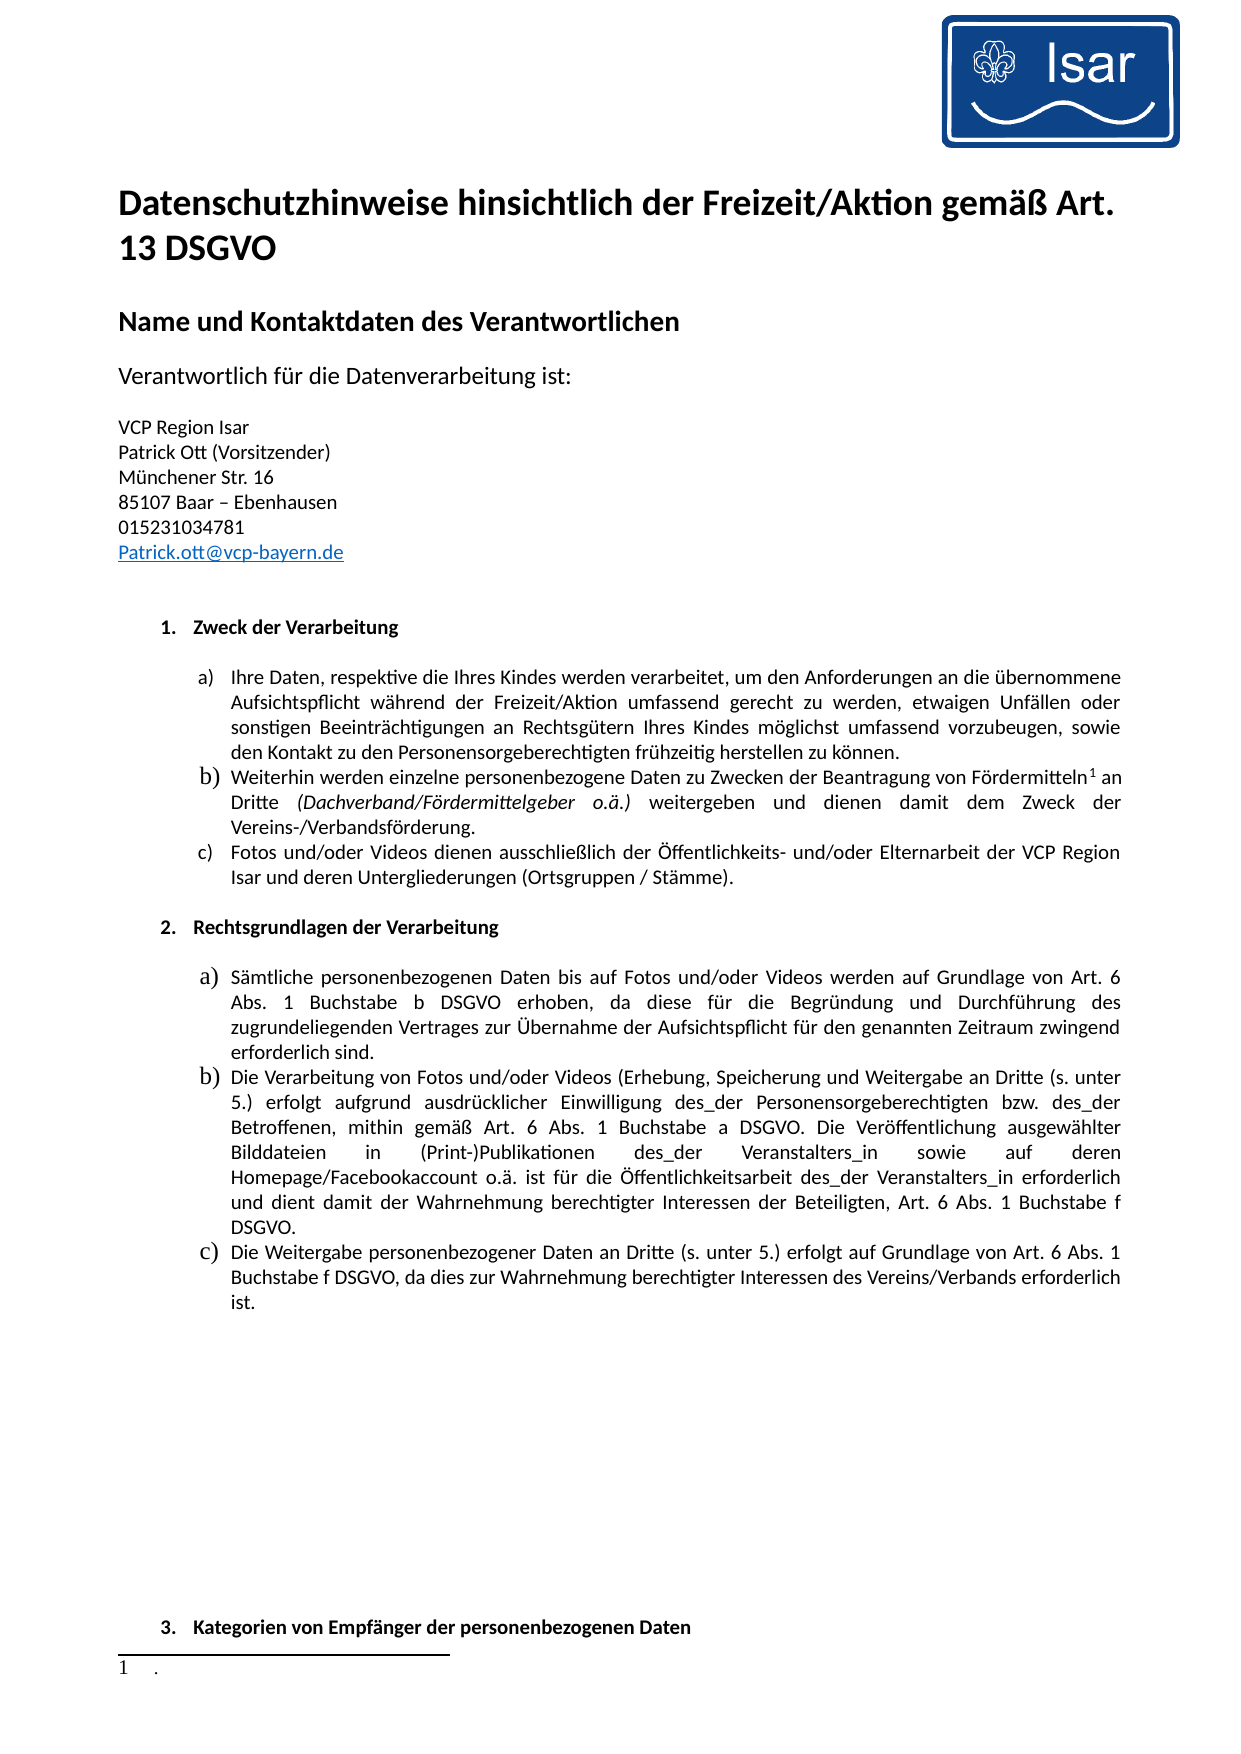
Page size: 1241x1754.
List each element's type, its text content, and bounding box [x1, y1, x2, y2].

list Fotos und/oder Videos dienen ausschließlich der Öffentlichkeits- und/oder Elternarbeit der VCP Region Isar und deren Untergliederungen (Ortsgruppen / Stämme). [193, 839, 1122, 889]
text 85107 Baar – Ebenhausen [118, 489, 1122, 514]
subtitle Name und Kontaktdaten des Verantwortlichen [118, 303, 1122, 339]
subtitle Datenschutzhinweise hinsichtlich der Freizeit/Aktion gemäß Art. 13 DSGVO [118, 178, 1122, 270]
list Die Verarbeitung von Fotos und/oder Videos (Erhebung, Speicherung und Weitergabe an Dritte (s. unter 5.) erfolgt aufgrund ausdrücklicher Einwilligung des_der Personensorgeberechtigten bzw. des_der Betroffenen, mithin gemäß Art. 6 Abs. 1 Buchstabe a DSGVO. Die Veröffentlichung ausgewählter Bilddateien in (Print-)Publikationen des_der Veranstalters_in sowie auf deren Homepage/Facebookaccount o.ä. ist für die Öffentlichkeitsarbeit des_der Veranstalters_in erforderlich und dient damit der Wahrnehmung berechtigter Interessen der Beteiligten, Art. 6 Abs. 1 Buchstabe f DSGVO. [193, 1064, 1122, 1239]
list . [118, 1655, 1122, 1679]
list Rechtsgrundlagen der Verarbeitung [156, 914, 1122, 939]
text 015231034781 [118, 514, 1122, 539]
list Weiterhin werden einzelne personenbezogene Daten zu Zwecken der Beantragung von Fördermitteln an Dritte (Dachverband/Fördermittelgeber o.ä.) weitergeben und dienen damit dem Zweck der Vereins-/Verbandsförderung. [193, 764, 1122, 839]
list Sämtliche personenbezogenen Daten bis auf Fotos und/oder Videos werden auf Grundlage von Art. 6 Abs. 1 Buchstabe b DSGVO erhoben, da diese für die Begründung und Durchführung des zugrundeliegenden Vertrages zur Übernahme der Aufsichtspflicht für den genannten Zeitraum zwingend erforderlich sind. [193, 964, 1122, 1064]
text Patrick.ott@vcp-bayern.de [118, 539, 1122, 564]
text Patrick Ott (Vorsitzender) [118, 439, 1122, 464]
text Verantwortlich für die Datenverarbeitung ist: [118, 364, 1122, 389]
text Münchener Str. 16 [118, 464, 1122, 489]
list Ihre Daten, respektive die Ihres Kindes werden verarbeitet, um den Anforderungen an die übernommene Aufsichtspflicht während der Freizeit/Aktion umfassend gerecht zu werden, etwaigen Unfällen oder sonstigen Beeinträchtigungen an Rechtsgütern Ihres Kindes möglichst umfassend vorzubeugen, sowie den Kontakt zu den Personensorgeberechtigten frühzeitig herstellen zu können. [193, 664, 1122, 764]
text VCP Region Isar [118, 389, 1122, 439]
list Zweck der Verarbeitung [156, 614, 1122, 639]
list Die Weitergabe personenbezogener Daten an Dritte (s. unter 5.) erfolgt auf Grundlage von Art. 6 Abs. 1 Buchstabe f DSGVO, da dies zur Wahrnehmung berechtigter Interessen des Vereins/Verbands erforderlich ist. [193, 1239, 1122, 1314]
list Kategorien von Empfänger der personenbezogenen Daten [156, 1614, 1122, 1639]
